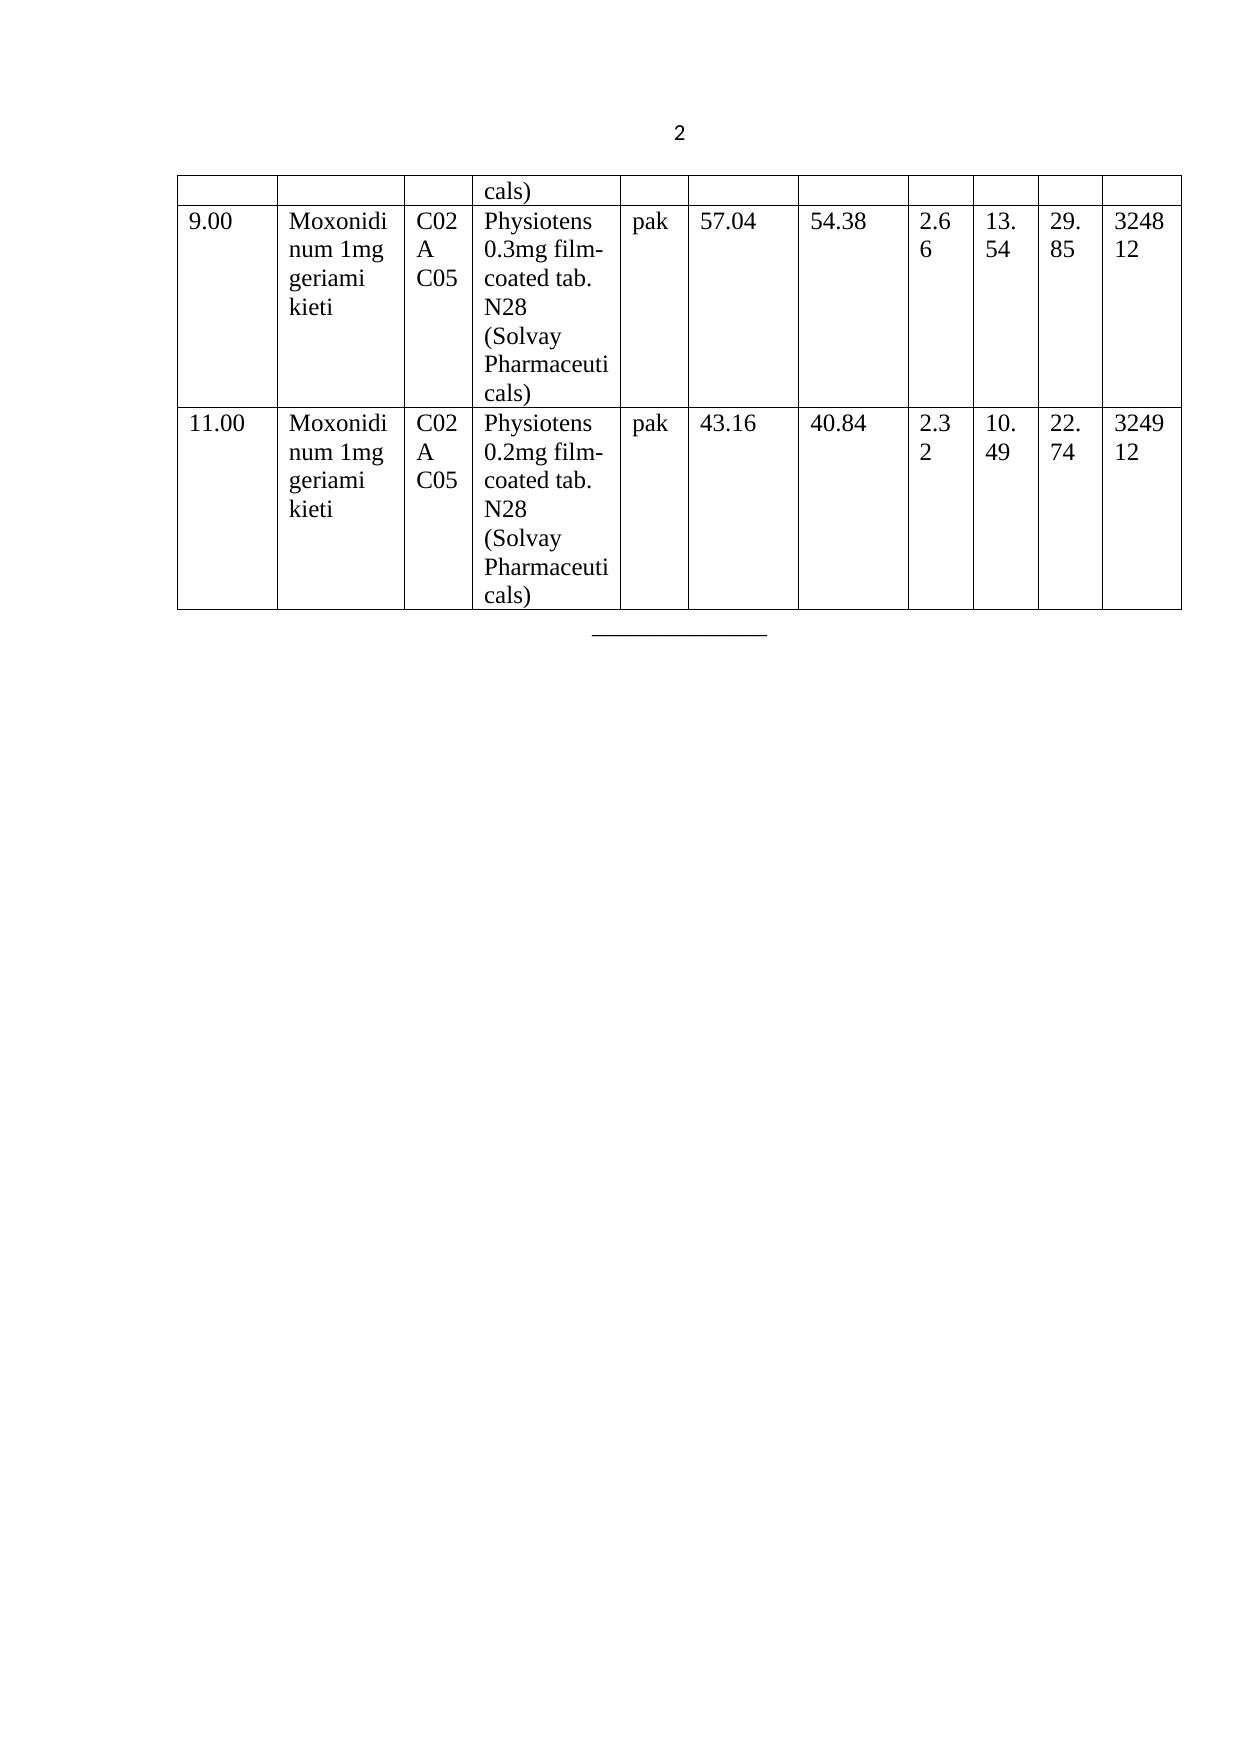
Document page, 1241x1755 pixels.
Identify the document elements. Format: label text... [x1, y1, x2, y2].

table_cell cals) [473, 176, 620, 205]
table_cell 9.00 [178, 206, 277, 407]
table_cell 11.00 [178, 408, 277, 609]
table_cell [621, 176, 688, 205]
table_cell 57.04 [689, 206, 798, 407]
table_cell [1103, 176, 1181, 205]
table_cell 2.66 [909, 206, 973, 407]
table_cell 13.54 [974, 206, 1038, 407]
table_cell [405, 176, 472, 205]
table_cell [278, 176, 404, 205]
table_cell pak [621, 408, 688, 609]
table_cell Moxonidinum 1mg geriami kieti [278, 206, 404, 407]
table_cell 40.84 [799, 408, 908, 609]
table_cell 43.16 [689, 408, 798, 609]
table_cell 324912 [1103, 408, 1181, 609]
table_cell [1039, 176, 1102, 205]
table_cell Moxonidinum 1mg geriami kieti [278, 408, 404, 609]
table_cell 324812 [1103, 206, 1181, 407]
table_cell [799, 176, 908, 205]
table_cell 10.49 [974, 408, 1038, 609]
table_cell 2.32 [909, 408, 973, 609]
table_cell C02A C05 [405, 408, 472, 609]
table_cell Physiotens 0.2mg film-coated tab. N28 (Solvay Pharmaceuticals) [473, 408, 620, 609]
table_cell [909, 176, 973, 205]
table_cell Physiotens 0.3mg film-coated tab. N28 (Solvay Pharmaceuticals) [473, 206, 620, 407]
table_cell 54.38 [799, 206, 908, 407]
table_cell pak [621, 206, 688, 407]
text ______________ [177, 610, 1181, 639]
table_cell [974, 176, 1038, 205]
table_cell C02A C05 [405, 206, 472, 407]
table_cell [178, 176, 277, 205]
table_cell [689, 176, 798, 205]
table_cell 29.85 [1039, 206, 1102, 407]
table_cell 22.74 [1039, 408, 1102, 609]
